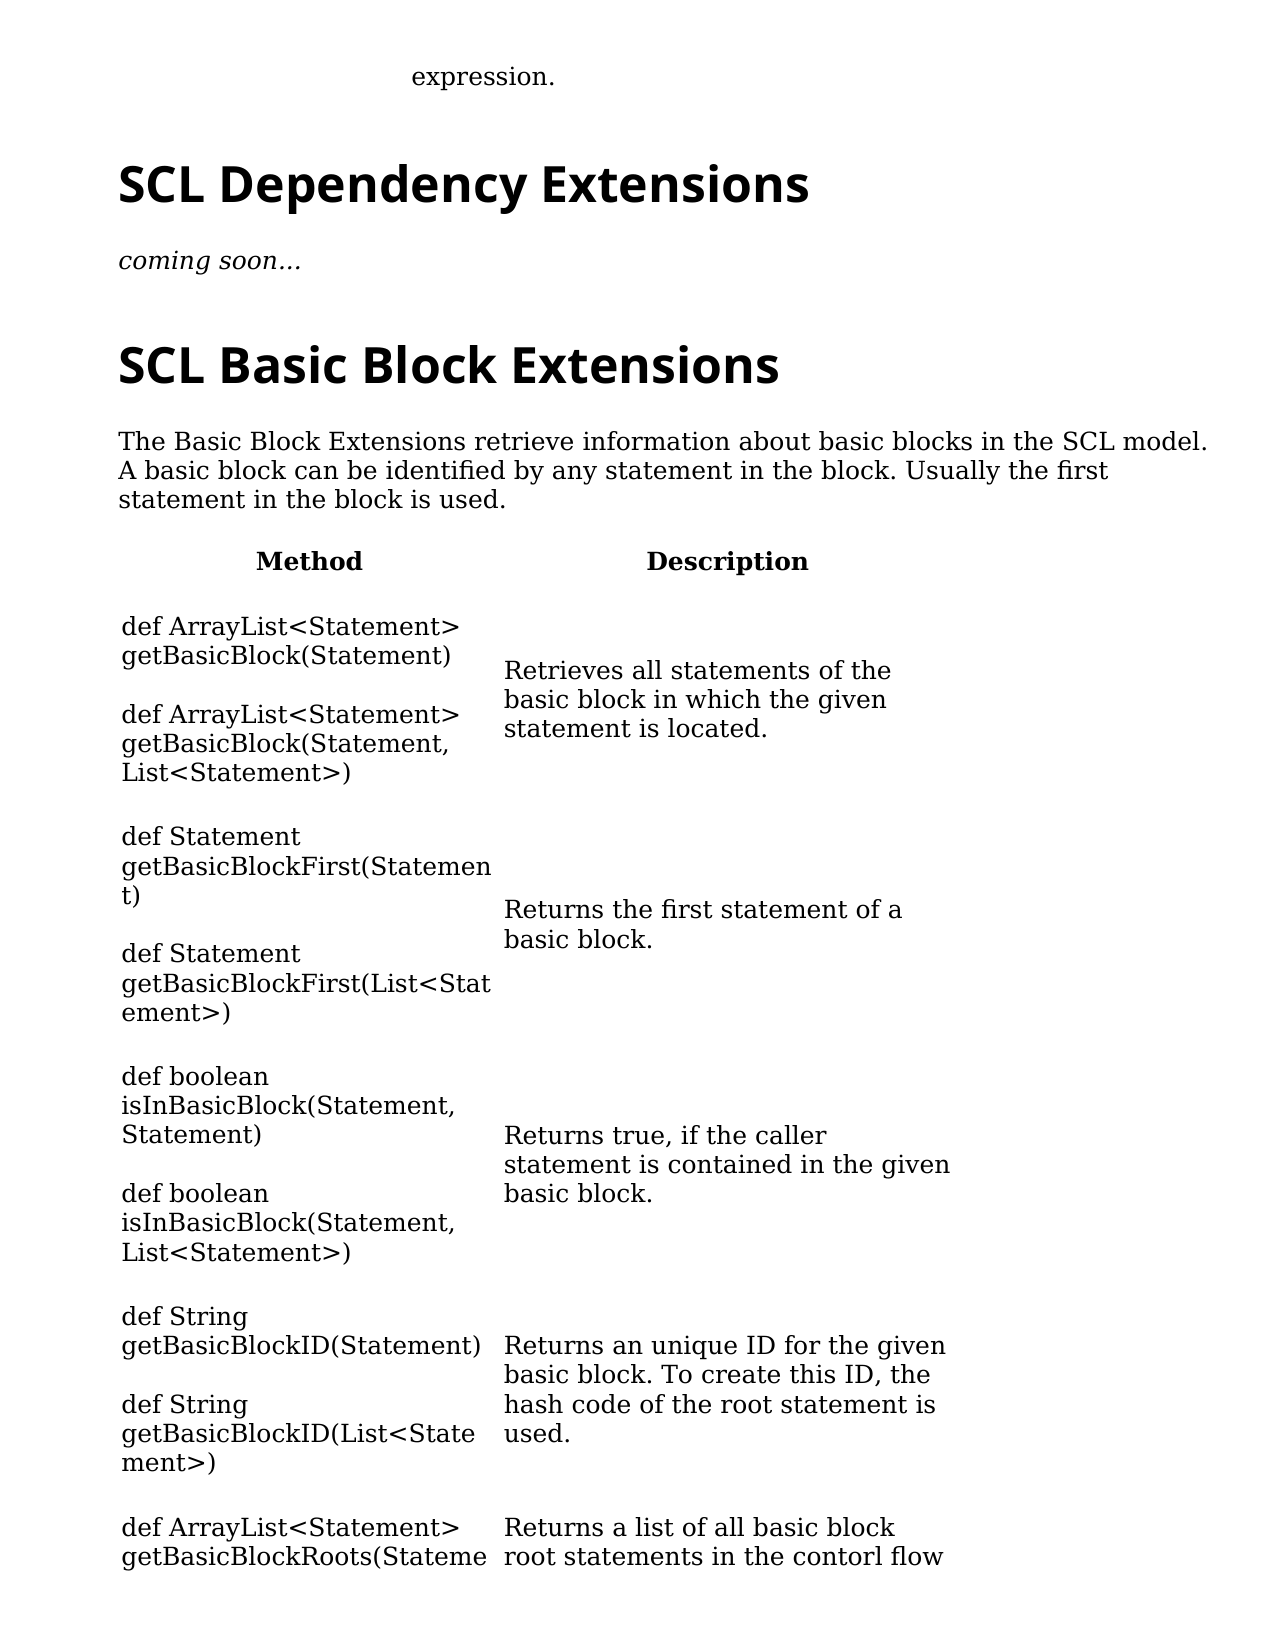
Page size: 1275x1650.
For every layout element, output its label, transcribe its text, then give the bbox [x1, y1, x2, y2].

table_cell [118, 59, 408, 123]
table_header Description [501, 544, 954, 609]
table_cell Returns an unique ID for the given basic block. To create this ID, the hash code of the root statement is used. [501, 1299, 954, 1510]
table_cell def ArrayList<Statement> getBasicBlockRoots(Stateme [118, 1510, 501, 1574]
text coming soon... [118, 246, 1216, 275]
table_cell Returns the first statement of a basic block. [501, 820, 954, 1059]
table_cell def boolean isInBasicBlock(Statement, Statement) def boolean isInBasicBlock(Statement, List<Statement>) [118, 1060, 501, 1299]
table_cell def Statement getBasicBlockFirst(Statement) def Statement getBasicBlockFirst(List<Statement>) [118, 820, 501, 1059]
table_cell Returns a list of all basic block root statements in the contorl flow [501, 1510, 954, 1574]
subtitle SCL Basic Block Extensions [118, 330, 1216, 398]
table_cell Returns true, if the caller statement is contained in the given basic block. [501, 1060, 954, 1299]
subtitle SCL Dependency Extensions [118, 148, 1216, 217]
text The Basic Block Extensions retrieve information about basic blocks in the SCL model. A basic block can be identified by any statement in the block. Usually the first statement in the block is used. [118, 427, 1216, 515]
table_cell Retrieves all statements of the basic block in which the given statement is located. [501, 609, 954, 820]
table_cell def ArrayList<Statement> getBasicBlock(Statement) def ArrayList<Statement> getBasicBlock(Statement, List<Statement>) [118, 609, 501, 820]
table_cell expression. [408, 59, 954, 123]
table_header Method [118, 544, 501, 609]
table_cell def String getBasicBlockID(Statement) def String getBasicBlockID(List<Statement>) [118, 1299, 501, 1510]
